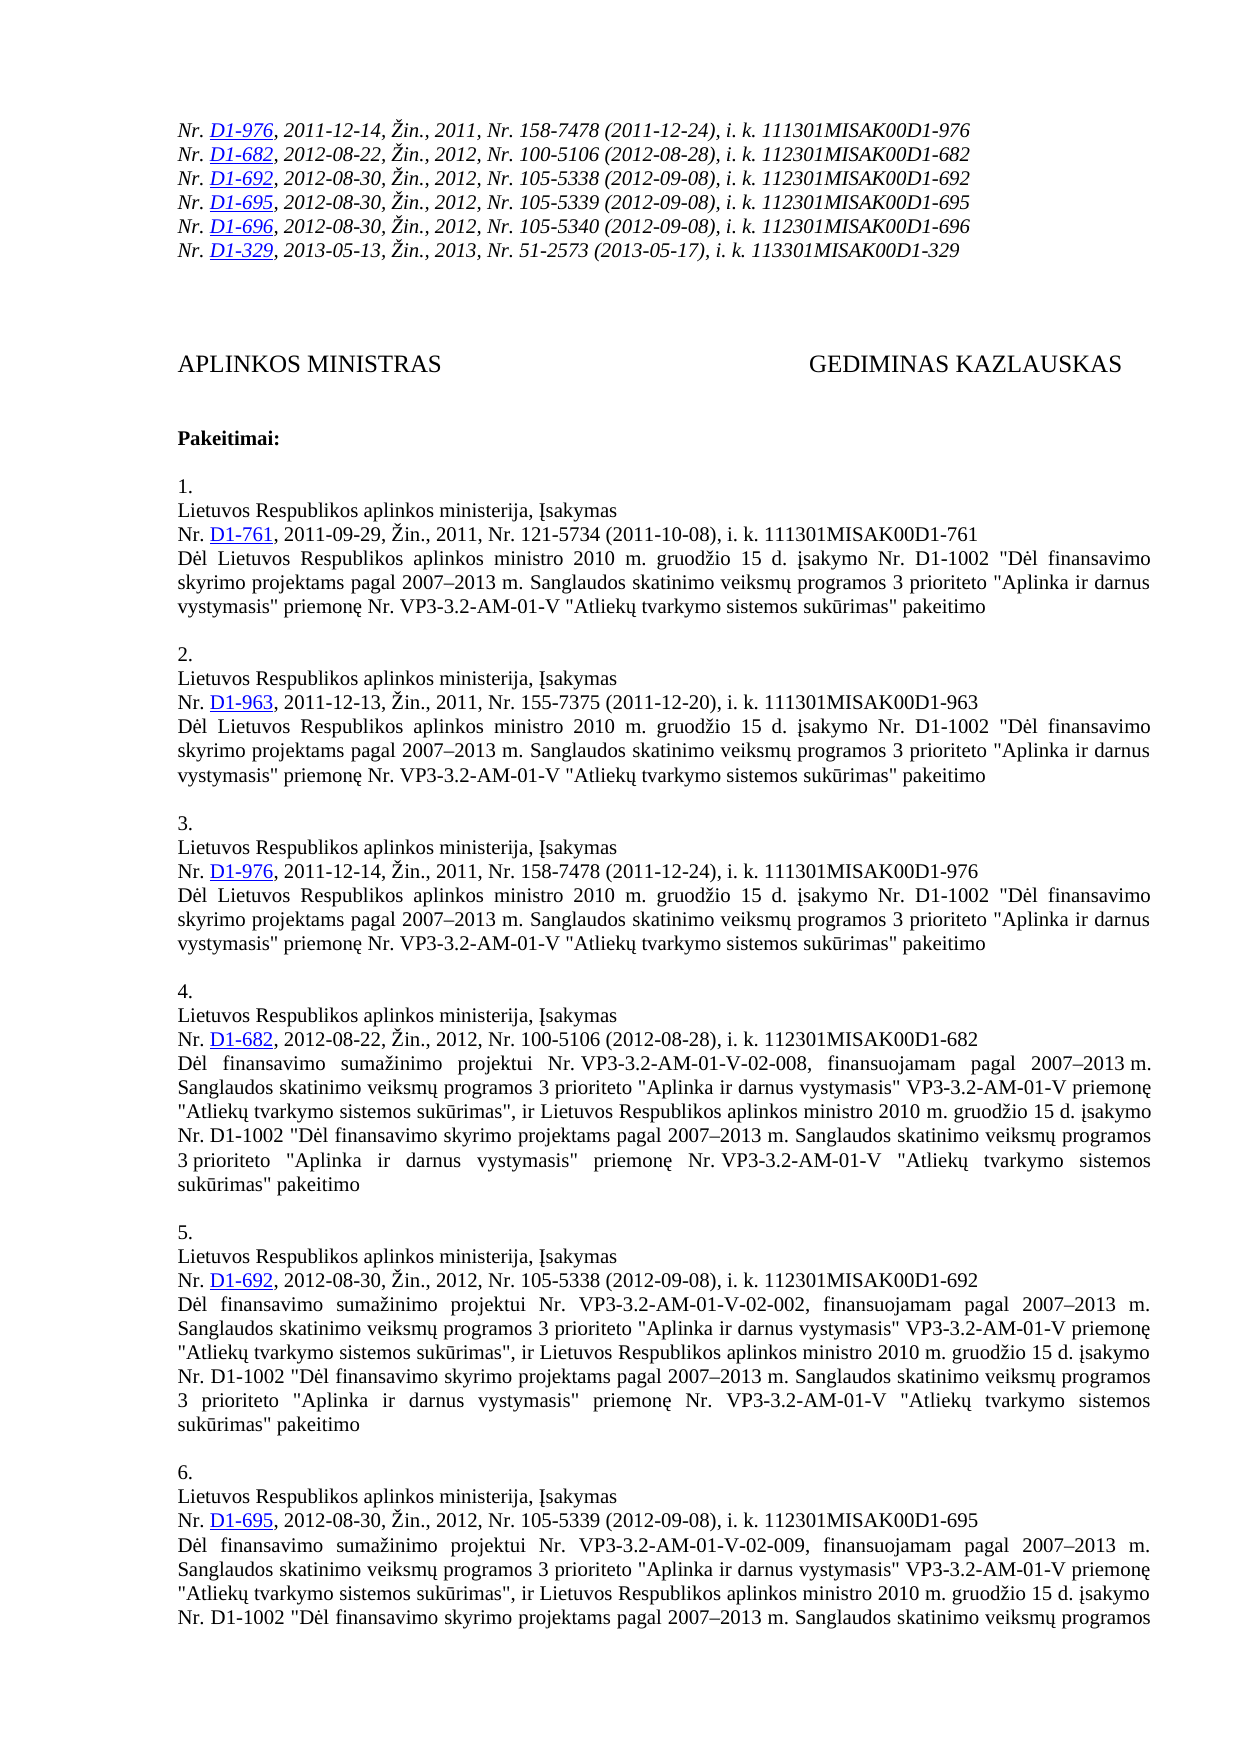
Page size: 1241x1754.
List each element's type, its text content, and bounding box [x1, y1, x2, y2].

text Dėl Lietuvos Respublikos aplinkos ministro 2010 m. gruodžio 15 d. įsakymo Nr. D1-1002 "Dėl finansavimo skyrimo projektams pagal 2007–2013 m. Sanglaudos skatinimo veiksmų programos 3 prioriteto "Aplinka ir darnus vystymasis" priemonę Nr. VP3-3.2-AM-01-V "Atliekų tvarkymo sistemos sukūrimas" pakeitimo [177, 546, 1152, 618]
text Lietuvos Respublikos aplinkos ministerija, Įsakymas [177, 666, 1152, 690]
text Nr. D1-682, 2012-08-22, Žin., 2012, Nr. 100-5106 (2012-08-28), i. k. 112301MISAK00D1-682 [177, 1027, 1152, 1051]
text Aplinkos ministras Gediminas Kazlauskas [177, 349, 1152, 377]
text Dėl finansavimo sumažinimo projektui Nr. VP3-3.2-AM-01-V-02-002, finansuojamam pagal 2007–2013 m. Sanglaudos skatinimo veiksmų programos 3 prioriteto "Aplinka ir darnus vystymasis" VP3-3.2-AM-01-V priemonę "Atliekų tvarkymo sistemos sukūrimas", ir Lietuvos Respublikos aplinkos ministro 2010 m. gruodžio 15 d. įsakymo Nr. D1-1002 "Dėl finansavimo skyrimo projektams pagal 2007–2013 m. Sanglaudos skatinimo veiksmų programos 3 prioriteto "Aplinka ir darnus vystymasis" priemonę Nr. VP3-3.2-AM-01-V "Atliekų tvarkymo sistemos sukūrimas" pakeitimo [177, 1292, 1152, 1436]
text Dėl Lietuvos Respublikos aplinkos ministro 2010 m. gruodžio 15 d. įsakymo Nr. D1-1002 "Dėl finansavimo skyrimo projektams pagal 2007–2013 m. Sanglaudos skatinimo veiksmų programos 3 prioriteto "Aplinka ir darnus vystymasis" priemonę Nr. VP3-3.2-AM-01-V "Atliekų tvarkymo sistemos sukūrimas" pakeitimo [177, 714, 1152, 787]
text Nr. D1-695, 2012-08-30, Žin., 2012, Nr. 105-5339 (2012-09-08), i. k. 112301MISAK00D1-695 [177, 190, 1152, 214]
text Lietuvos Respublikos aplinkos ministerija, Įsakymas [177, 498, 1152, 522]
text Nr. D1-696, 2012-08-30, Žin., 2012, Nr. 105-5340 (2012-09-08), i. k. 112301MISAK00D1-696 [177, 214, 1152, 238]
text Lietuvos Respublikos aplinkos ministerija, Įsakymas [177, 1003, 1152, 1027]
text Pakeitimai: [177, 426, 1152, 450]
text Nr. D1-692, 2012-08-30, Žin., 2012, Nr. 105-5338 (2012-09-08), i. k. 112301MISAK00D1-692 [177, 166, 1152, 190]
text 2. [177, 642, 1152, 666]
text Dėl finansavimo sumažinimo projektui Nr. VP3-3.2-AM-01-V-02-008, finansuojamam pagal 2007–2013 m. Sanglaudos skatinimo veiksmų programos 3 prioriteto "Aplinka ir darnus vystymasis" VP3-3.2-AM-01-V priemonę "Atliekų tvarkymo sistemos sukūrimas", ir Lietuvos Respublikos aplinkos ministro 2010 m. gruodžio 15 d. įsakymo Nr. D1-1002 "Dėl finansavimo skyrimo projektams pagal 2007–2013 m. Sanglaudos skatinimo veiksmų programos 3 prioriteto "Aplinka ir darnus vystymasis" priemonę Nr. VP3-3.2-AM-01-V "Atliekų tvarkymo sistemos sukūrimas" pakeitimo [177, 1051, 1152, 1196]
text Nr. D1-976, 2011-12-14, Žin., 2011, Nr. 158-7478 (2011-12-24), i. k. 111301MISAK00D1-976 [177, 859, 1152, 883]
text 4. [177, 979, 1152, 1003]
text Nr. D1-682, 2012-08-22, Žin., 2012, Nr. 100-5106 (2012-08-28), i. k. 112301MISAK00D1-682 [177, 142, 1152, 166]
text Dėl finansavimo sumažinimo projektui Nr. VP3-3.2-AM-01-V-02-009, finansuojamam pagal 2007–2013 m. Sanglaudos skatinimo veiksmų programos 3 prioriteto "Aplinka ir darnus vystymasis" VP3-3.2-AM-01-V priemonę "Atliekų tvarkymo sistemos sukūrimas", ir Lietuvos Respublikos aplinkos ministro 2010 m. gruodžio 15 d. įsakymo Nr. D1-1002 "Dėl finansavimo skyrimo projektams pagal 2007–2013 m. Sanglaudos skatinimo veiksmų programos [177, 1532, 1152, 1629]
text 3. [177, 811, 1152, 835]
text Lietuvos Respublikos aplinkos ministerija, Įsakymas [177, 835, 1152, 859]
text Nr. D1-329, 2013-05-13, Žin., 2013, Nr. 51-2573 (2013-05-17), i. k. 113301MISAK00D1-329 [177, 238, 1152, 262]
text Nr. D1-695, 2012-08-30, Žin., 2012, Nr. 105-5339 (2012-09-08), i. k. 112301MISAK00D1-695 [177, 1508, 1152, 1532]
text Lietuvos Respublikos aplinkos ministerija, Įsakymas [177, 1244, 1152, 1268]
text 5. [177, 1220, 1152, 1244]
text Lietuvos Respublikos aplinkos ministerija, Įsakymas [177, 1484, 1152, 1508]
text 1. [177, 474, 1152, 498]
text Nr. D1-761, 2011-09-29, Žin., 2011, Nr. 121-5734 (2011-10-08), i. k. 111301MISAK00D1-761 [177, 522, 1152, 546]
text Dėl Lietuvos Respublikos aplinkos ministro 2010 m. gruodžio 15 d. įsakymo Nr. D1-1002 "Dėl finansavimo skyrimo projektams pagal 2007–2013 m. Sanglaudos skatinimo veiksmų programos 3 prioriteto "Aplinka ir darnus vystymasis" priemonę Nr. VP3-3.2-AM-01-V "Atliekų tvarkymo sistemos sukūrimas" pakeitimo [177, 883, 1152, 955]
text Nr. D1-963, 2011-12-13, Žin., 2011, Nr. 155-7375 (2011-12-20), i. k. 111301MISAK00D1-963 [177, 690, 1152, 714]
text Nr. D1-976, 2011-12-14, Žin., 2011, Nr. 158-7478 (2011-12-24), i. k. 111301MISAK00D1-976 [177, 118, 1152, 142]
text Nr. D1-692, 2012-08-30, Žin., 2012, Nr. 105-5338 (2012-09-08), i. k. 112301MISAK00D1-692 [177, 1268, 1152, 1292]
text 6. [177, 1460, 1152, 1484]
